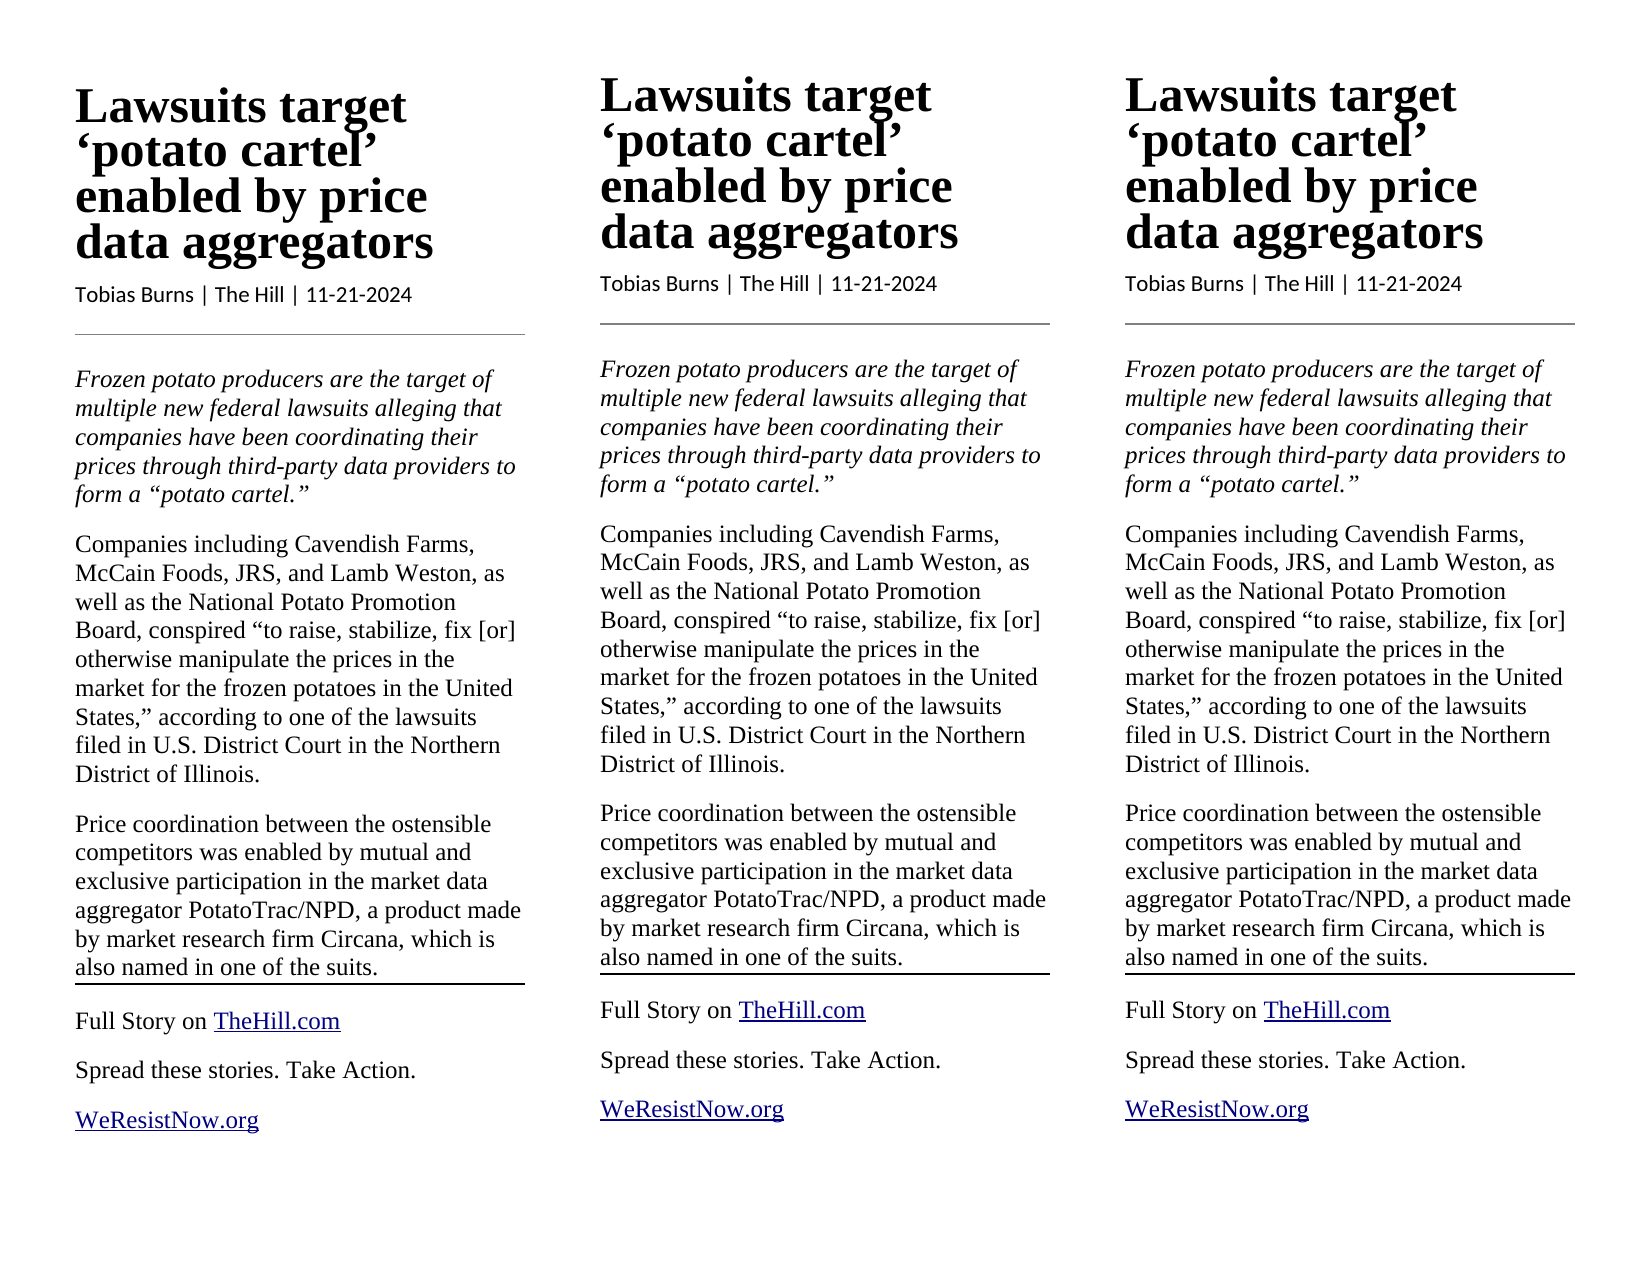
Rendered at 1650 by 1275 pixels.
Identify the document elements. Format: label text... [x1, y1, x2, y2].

subtitle Companies including Cavendish Farms, McCain Foods, JRS, and Lamb Weston, as well as the National Potato Promotion Board, conspired “to raise, stabilize, fix [or] otherwise manipulate the prices in the market for the frozen potatoes in the United States,” according to one of the lawsuits filed in U.S. District Court in the Northern District of Illinois. [1125, 519, 1575, 777]
subtitle WeResistNow.org [1125, 1094, 1575, 1123]
subtitle Full Story on TheHill.com [600, 995, 1050, 1024]
subtitle Spread these stories. Take Action. [600, 1045, 1050, 1074]
subtitle Lawsuits target ‘potato cartel’ enabled by price data aggregators [1125, 75, 1575, 259]
subtitle Frozen potato producers are the target of multiple new federal lawsuits alleging that companies have been coordinating their prices through third-party data providers to form a “potato cartel.” [600, 354, 1050, 498]
subtitle Tobias Burns | The Hill | 11-21-2024 [600, 269, 1050, 297]
subtitle WeResistNow.org [75, 1105, 525, 1134]
subtitle Companies including Cavendish Farms, McCain Foods, JRS, and Lamb Weston, as well as the National Potato Promotion Board, conspired “to raise, stabilize, fix [or] otherwise manipulate the prices in the market for the frozen potatoes in the United States,” according to one of the lawsuits filed in U.S. District Court in the Northern District of Illinois. [75, 529, 525, 788]
subtitle Price coordination between the ostensible competitors was enabled by mutual and exclusive participation in the market data aggregator PotatoTrac/NPD, a product made by market research firm Circana, which is also named in one of the suits. [600, 798, 1050, 973]
subtitle Spread these stories. Take Action. [1125, 1045, 1575, 1074]
subtitle Companies including Cavendish Farms, McCain Foods, JRS, and Lamb Weston, as well as the National Potato Promotion Board, conspired “to raise, stabilize, fix [or] otherwise manipulate the prices in the market for the frozen potatoes in the United States,” according to one of the lawsuits filed in U.S. District Court in the Northern District of Illinois. [600, 519, 1050, 777]
subtitle Frozen potato producers are the target of multiple new federal lawsuits alleging that companies have been coordinating their prices through third-party data providers to form a “potato cartel.” [1125, 354, 1575, 498]
subtitle Full Story on TheHill.com [75, 1006, 525, 1034]
subtitle WeResistNow.org [600, 1094, 1050, 1123]
subtitle Full Story on TheHill.com [1125, 995, 1575, 1024]
subtitle Spread these stories. Take Action. [75, 1055, 525, 1084]
subtitle Tobias Burns | The Hill | 11-21-2024 [1125, 269, 1575, 297]
subtitle Price coordination between the ostensible competitors was enabled by mutual and exclusive participation in the market data aggregator PotatoTrac/NPD, a product made by market research firm Circana, which is also named in one of the suits. [1125, 798, 1575, 973]
subtitle Tobias Burns | The Hill | 11-21-2024 [75, 280, 525, 308]
subtitle Lawsuits target ‘potato cartel’ enabled by price data aggregators [75, 85, 525, 269]
subtitle Frozen potato producers are the target of multiple new federal lawsuits alleging that companies have been coordinating their prices through third-party data providers to form a “potato cartel.” [75, 364, 525, 508]
subtitle Price coordination between the ostensible competitors was enabled by mutual and exclusive participation in the market data aggregator PotatoTrac/NPD, a product made by market research firm Circana, which is also named in one of the suits. [75, 809, 525, 983]
subtitle Lawsuits target ‘potato cartel’ enabled by price data aggregators [600, 75, 1050, 259]
